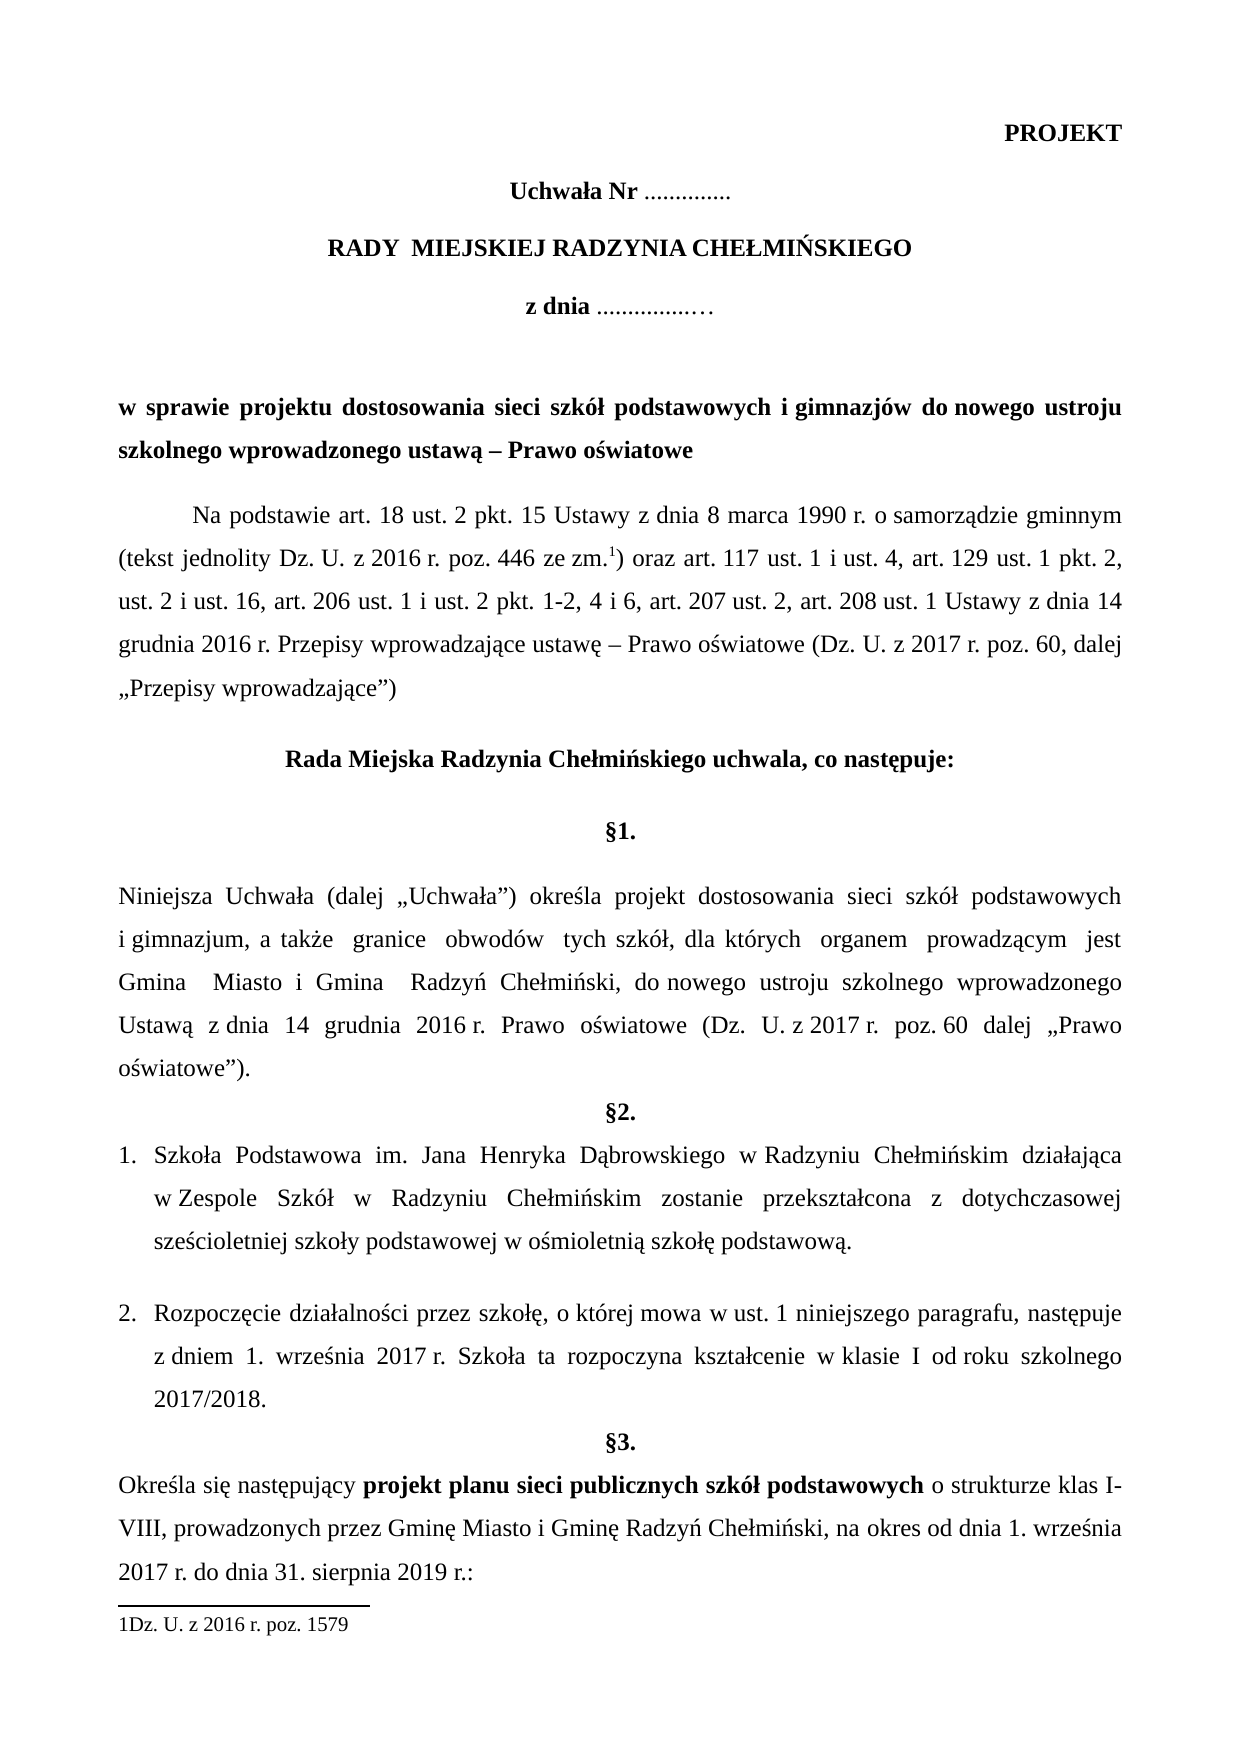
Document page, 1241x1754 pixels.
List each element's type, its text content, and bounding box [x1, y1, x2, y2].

text RADY MIEJSKIEJ RADZYNIA CHEŁMIŃSKIEGO [118, 233, 1122, 262]
text w sprawie projektu dostosowania sieci szkół podstawowych i gimnazjów do nowego ustroju szkolnego wprowadzonego ustawą – Prawo oświatowe [118, 392, 1122, 464]
list Szkoła Podstawowa im. Jana Henryka Dąbrowskiego w Radzyniu Chełmińskim działająca w Zespole Szkół w Radzyniu Chełmińskim zostanie przekształcona z dotychczasowej sześcioletniej szkoły podstawowej w ośmioletnią szkołę podstawową. [118, 1140, 1122, 1255]
list Rozpoczęcie działalności przez szkołę, o której mowa w ust. 1 niniejszego paragrafu, następuje z dniem 1. września 2017 r. Szkoła ta rozpoczyna kształcenie w klasie I od roku szkolnego 2017/2018. [118, 1298, 1122, 1413]
text Niniejsza Uchwała (dalej „Uchwała”) określa projekt dostosowania sieci szkół podstawowych i gimnazjum, a także granice obwodów tych szkół, dla których organem prowadzącym jest Gmina Miasto i Gmina Radzyń Chełmiński, do nowego ustroju szkolnego wprowadzonego Ustawą z dnia 14 grudnia 2016 r. Prawo oświatowe (Dz. U. z 2017 r. poz. 60 dalej „Prawo oświatowe”). [118, 881, 1122, 1082]
text Uchwała Nr .............. [118, 176, 1122, 204]
text PROJEKT [118, 118, 1122, 147]
text §3. [118, 1427, 1122, 1456]
text Rada Miejska Radzynia Chełmińskiego uchwala, co następuje: [118, 744, 1122, 773]
text §1. [118, 816, 1122, 845]
text z dnia ...............… [118, 291, 1122, 320]
text Dz. U. z 2016 r. poz. 1579 [118, 1612, 1122, 1636]
text Określa się następujący projekt planu sieci publicznych szkół podstawowych o strukturze klas I-VIII, prowadzonych przez Gminę Miasto i Gminę Radzyń Chełmiński, na okres od dnia 1. września 2017 r. do dnia 31. sierpnia 2019 r.: [118, 1470, 1122, 1585]
text Na podstawie art. 18 ust. 2 pkt. 15 Ustawy z dnia 8 marca 1990 r. o samorządzie gminnym (tekst jednolity Dz. U. z 2016 r. poz. 446 ze zm.) oraz art. 117 ust. 1 i ust. 4, art. 129 ust. 1 pkt. 2, ust. 2 i ust. 16, art. 206 ust. 1 i ust. 2 pkt. 1-2, 4 i 6, art. 207 ust. 2, art. 208 ust. 1 Ustawy z dnia 14 grudnia 2016 r. Przepisy wprowadzające ustawę – Prawo oświatowe (Dz. U. z 2017 r. poz. 60, dalej „Przepisy wprowadzające”) [118, 500, 1122, 701]
text §2. [118, 1097, 1122, 1125]
